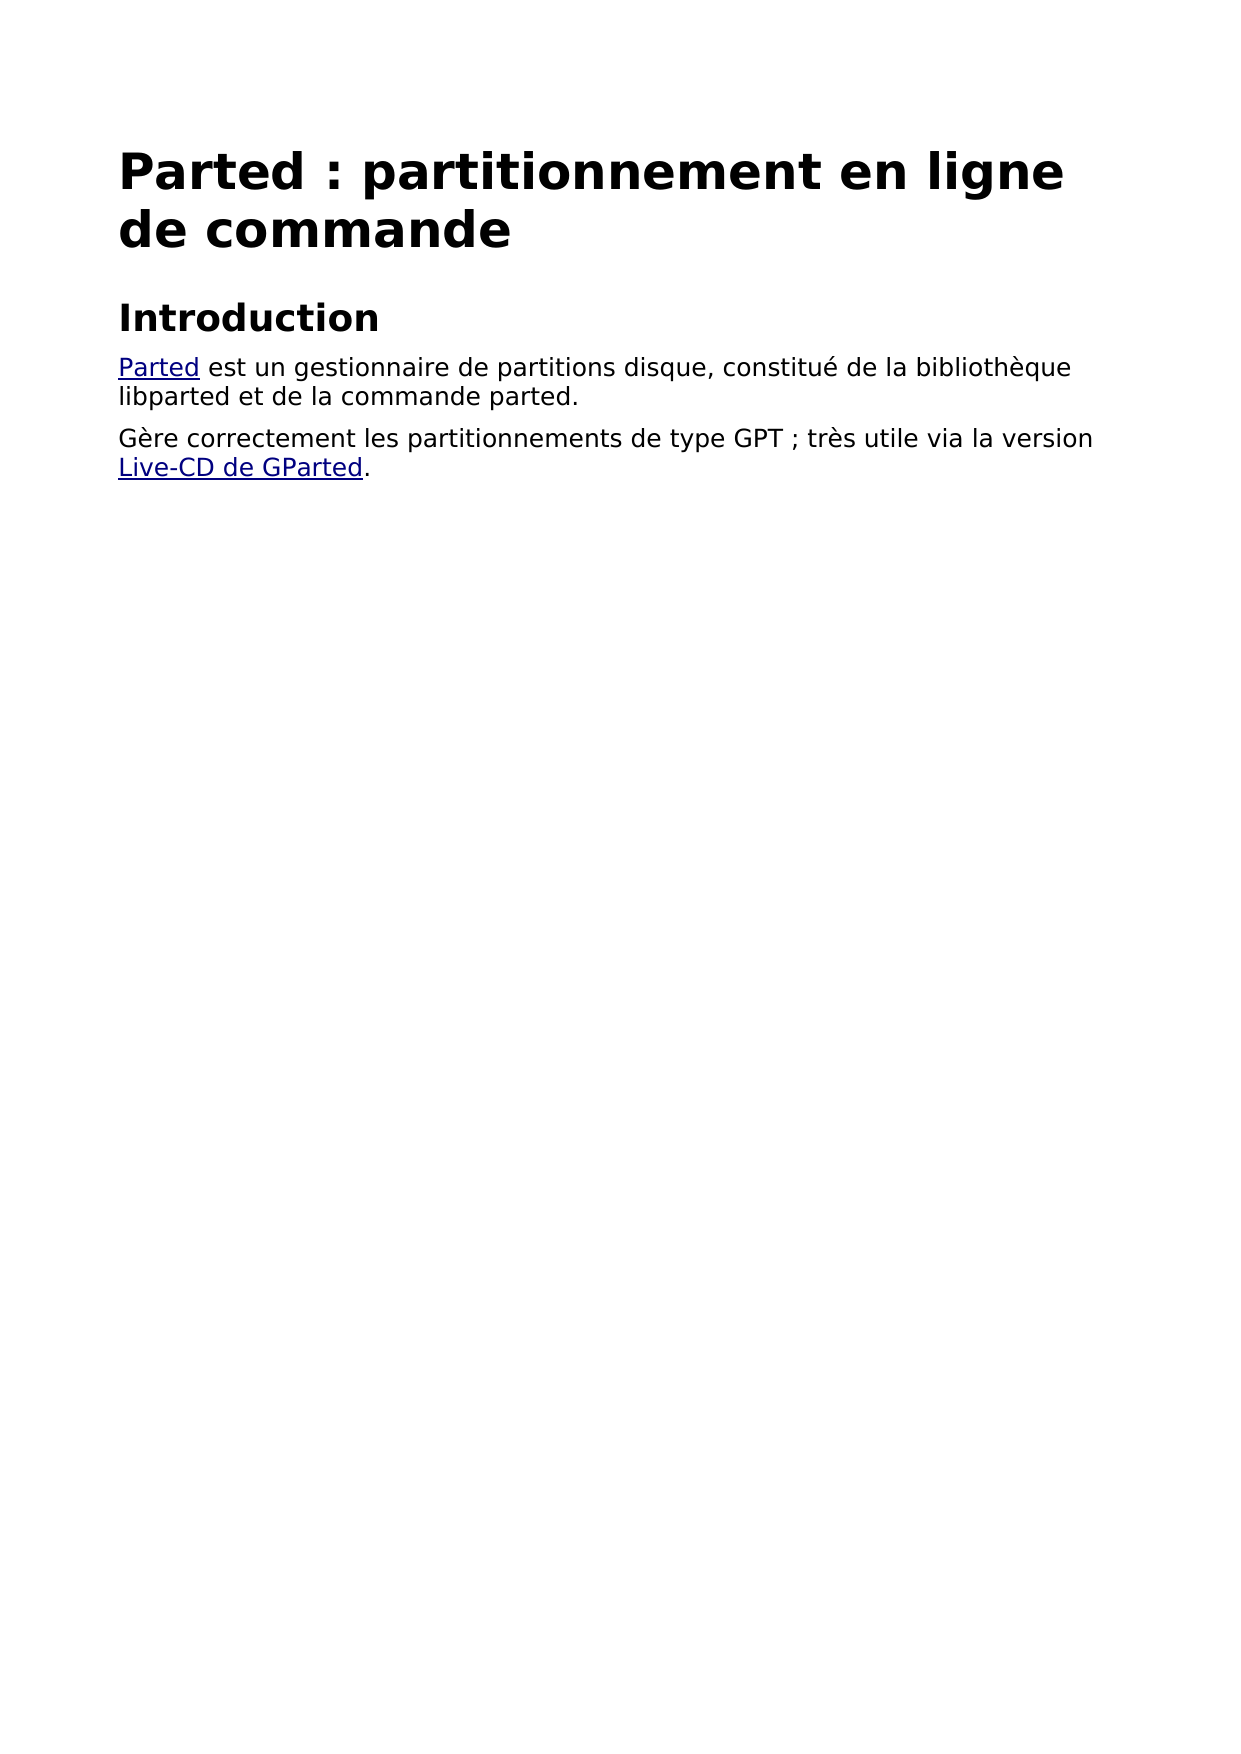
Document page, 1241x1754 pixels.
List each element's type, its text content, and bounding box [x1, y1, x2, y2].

subtitle Parted : partitionnement en ligne de commande [118, 143, 1122, 259]
text Gère correctement les partitionnements de type GPT ; très utile via la version Live-CD de GParted. [118, 424, 1122, 482]
subtitle Introduction [118, 297, 1122, 341]
text Parted est un gestionnaire de partitions disque, constitué de la bibliothèque libparted et de la commande parted. [118, 353, 1122, 412]
